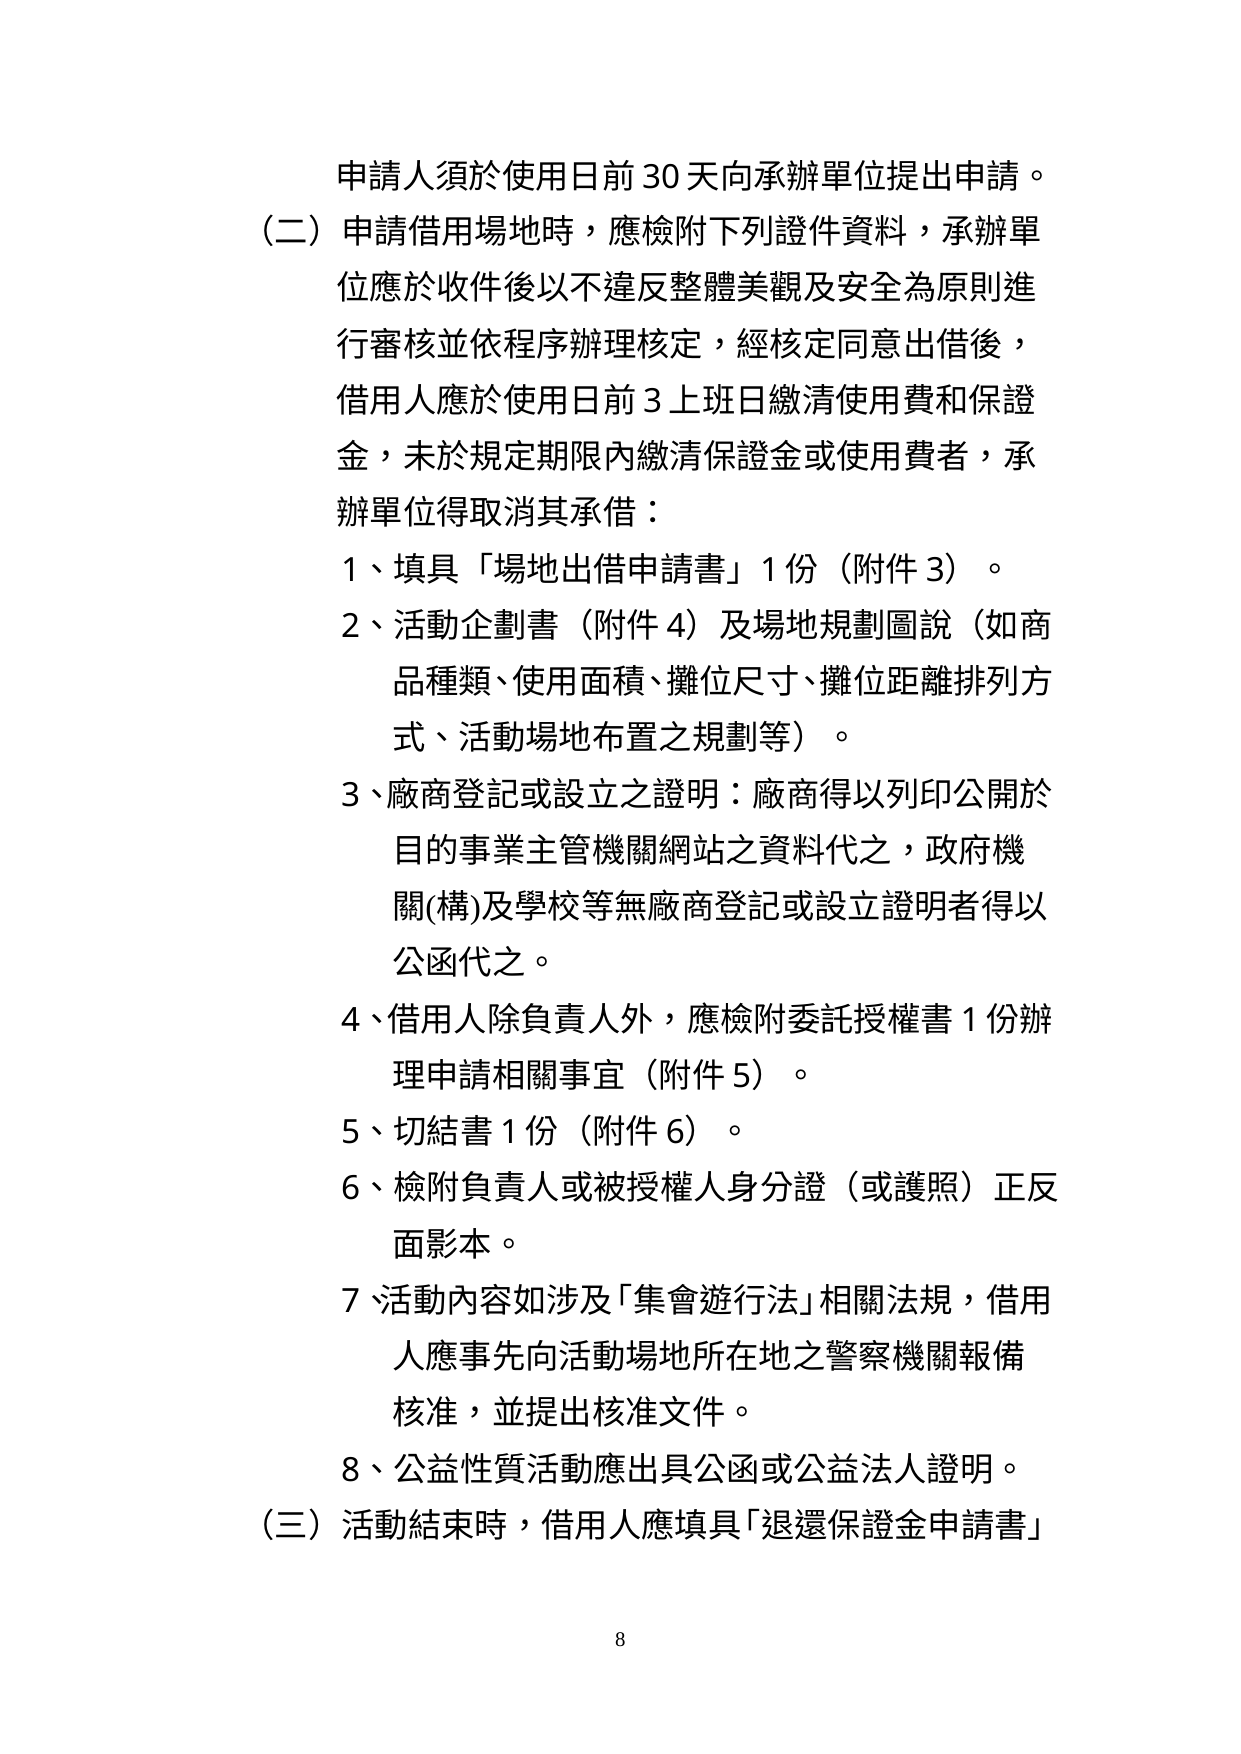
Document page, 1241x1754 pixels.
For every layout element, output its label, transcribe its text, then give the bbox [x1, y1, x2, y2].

text （三）活動結束時，借用人應填具「退還保證金申請書」（附件7），連同保證金繳款收據正本，向本局承辦單位申請退還保證金。 [241, 1492, 1053, 1548]
text 5、切結書1份（附件6）。 [341, 1098, 1063, 1155]
text 4、借用人除負責人外，應檢附委託授權書1份辦理申請相關事宜（附件5）。 [341, 986, 1053, 1098]
text 8、公益性質活動應出具公函或公益法人證明。 [341, 1436, 1053, 1492]
text 2、活動企劃書（附件4）及場地規劃圖說（如商品種類、使用面積、攤位尺寸、攤位距離排列方式、活動場地布置之規劃等）。 [341, 592, 1053, 761]
text 7、活動內容如涉及「集會遊行法」相關法規，借用人應事先向活動場地所在地之警察機關報備核准，並提出核准文件。 [341, 1267, 1053, 1436]
text 3、廠商登記或設立之證明：廠商得以列印公開於目的事業主管機關網站之資料代之，政府機關(構)及學校等無廠商登記或設立證明者得以公函代之。 [341, 761, 1053, 986]
text 申請人須於使用日前30天向承辦單位提出申請。 [238, 150, 1053, 198]
text 1、填具「場地出借申請書」1份（附件3）。 [341, 536, 1053, 592]
text （二）申請借用場地時，應檢附下列證件資料，承辦單位應於收件後以不違反整體美觀及安全為原則進行審核並依程序辦理核定，經核定同意出借後，借用人應於使用日前3上班日繳清使用費和保證金，未於規定期限內繳清保證金或使用費者，承辦單位得取消其承借： [241, 198, 1063, 536]
text 6、檢附負責人或被授權人身分證（或護照）正反面影本。 [341, 1155, 1063, 1267]
